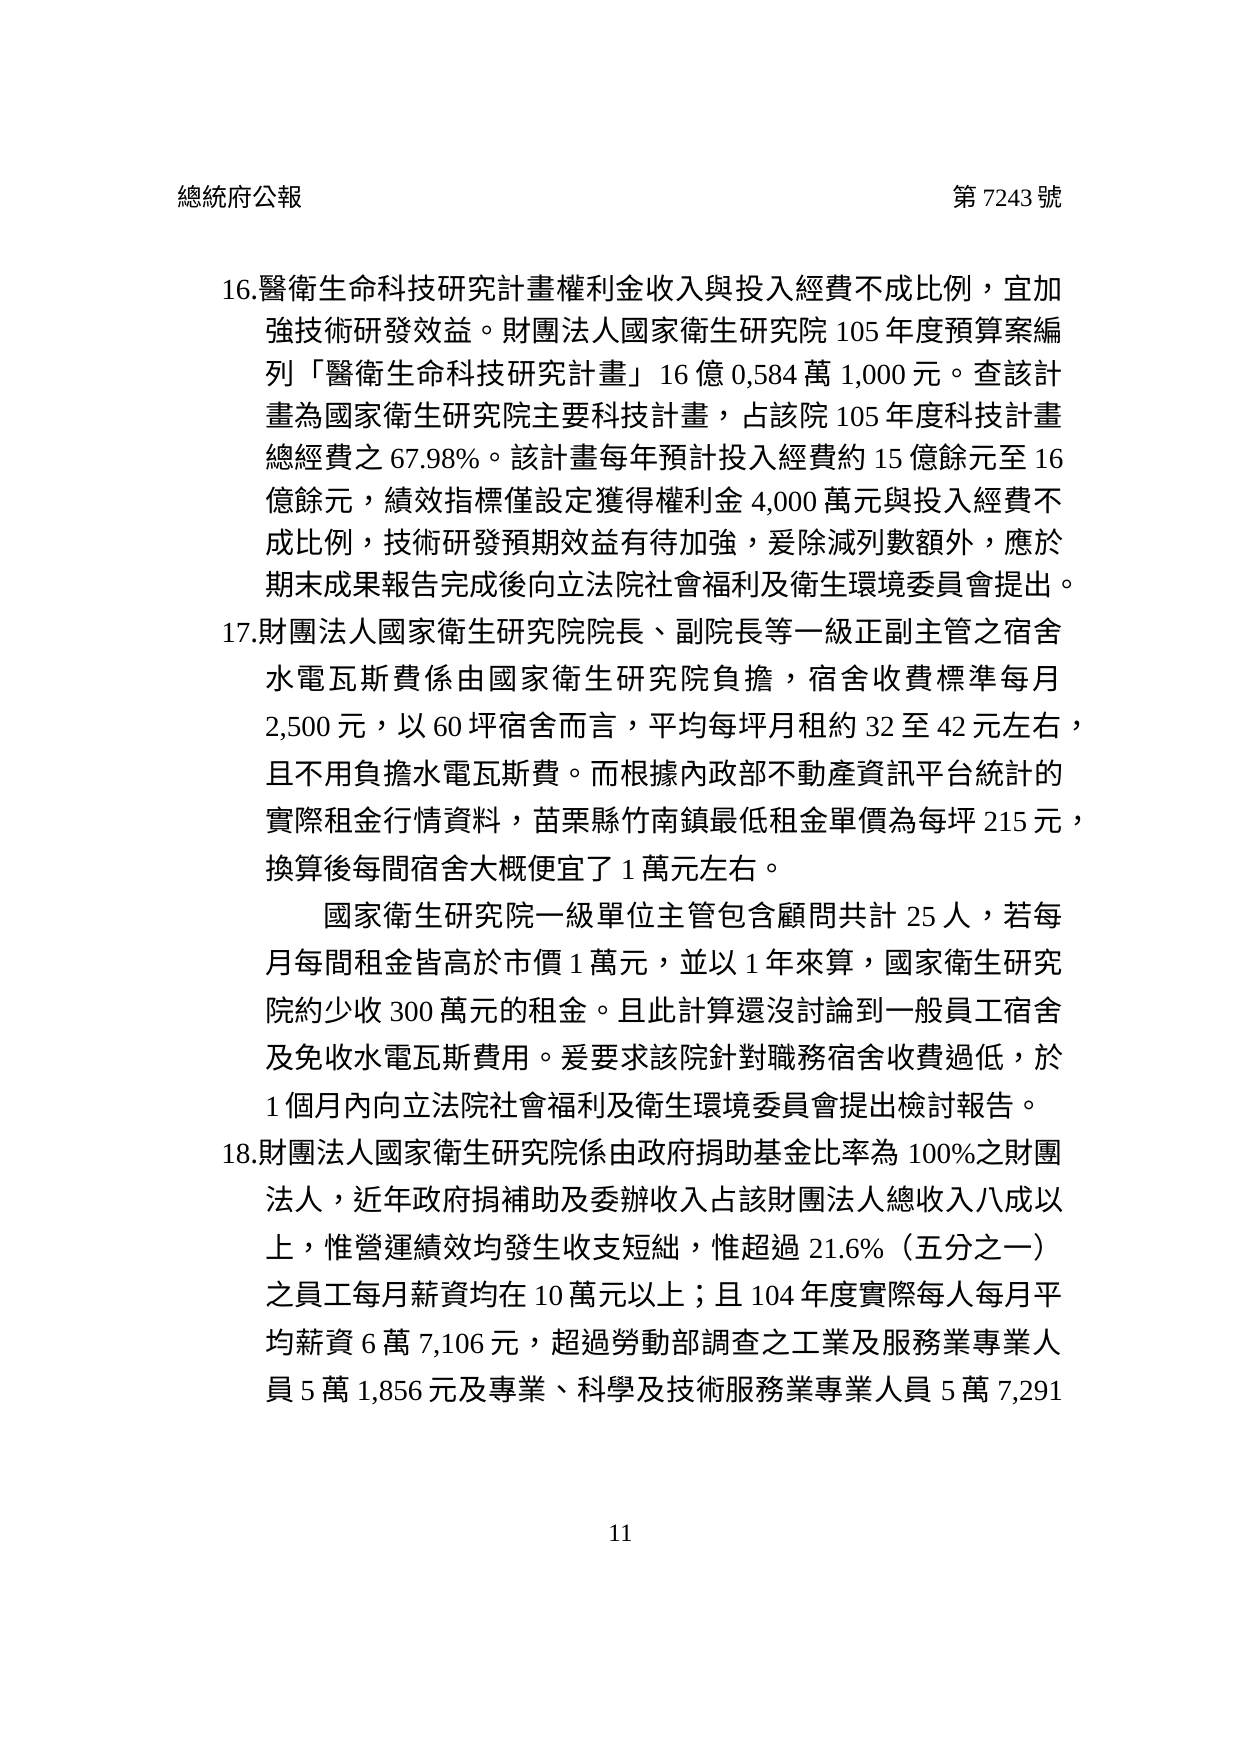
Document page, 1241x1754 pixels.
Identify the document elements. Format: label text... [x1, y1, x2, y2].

text 16.醫衛生命科技研究計畫權利金收入與投入經費不成比例，宜加強技術研發效益。財團法人國家衛生研究院105年度預算案編列「醫衛生命科技研究計畫」16億0,584萬1,000元。查該計畫為國家衛生研究院主要科技計畫，占該院105年度科技計畫總經費之67.98%。該計畫每年預計投入經費約15億餘元至16億餘元，績效指標僅設定獲得權利金4,000萬元與投入經費不成比例，技術研發預期效益有待加強，爰除減列數額外，應於期末成果報告完成後向立法院社會福利及衛生環境委員會提出。 [221, 266, 1063, 604]
text 17.財團法人國家衛生研究院院長、副院長等一級正副主管之宿舍水電瓦斯費係由國家衛生研究院負擔，宿舍收費標準每月2,500元，以60坪宿舍而言，平均每坪月租約32至42元左右，且不用負擔水電瓦斯費。而根據內政部不動產資訊平台統計的實際租金行情資料，苗栗縣竹南鎮最低租金單價為每坪215元，換算後每間宿舍大概便宜了1萬元左右。 [221, 604, 1063, 888]
text 國家衛生研究院一級單位主管包含顧問共計25人，若每月每間租金皆高於市價1萬元，並以1年來算，國家衛生研究院約少收300萬元的租金。且此計算還沒討論到一般員工宿舍及免收水電瓦斯費用。爰要求該院針對職務宿舍收費過低，於1個月內向立法院社會福利及衛生環境委員會提出檢討報告。 [265, 888, 1063, 1126]
text 18.財團法人國家衛生研究院係由政府捐助基金比率為100%之財團法人，近年政府捐補助及委辦收入占該財團法人總收入八成以上，惟營運績效均發生收支短絀，惟超過21.6%（五分之一）之員工每月薪資均在10萬元以上；且104年度實際每人每月平均薪資6萬7,106元，超過勞動部調查之工業及服務業專業人員5萬1,856元及專業、科學及技術服務業專業人員5萬7,291 [221, 1126, 1063, 1410]
